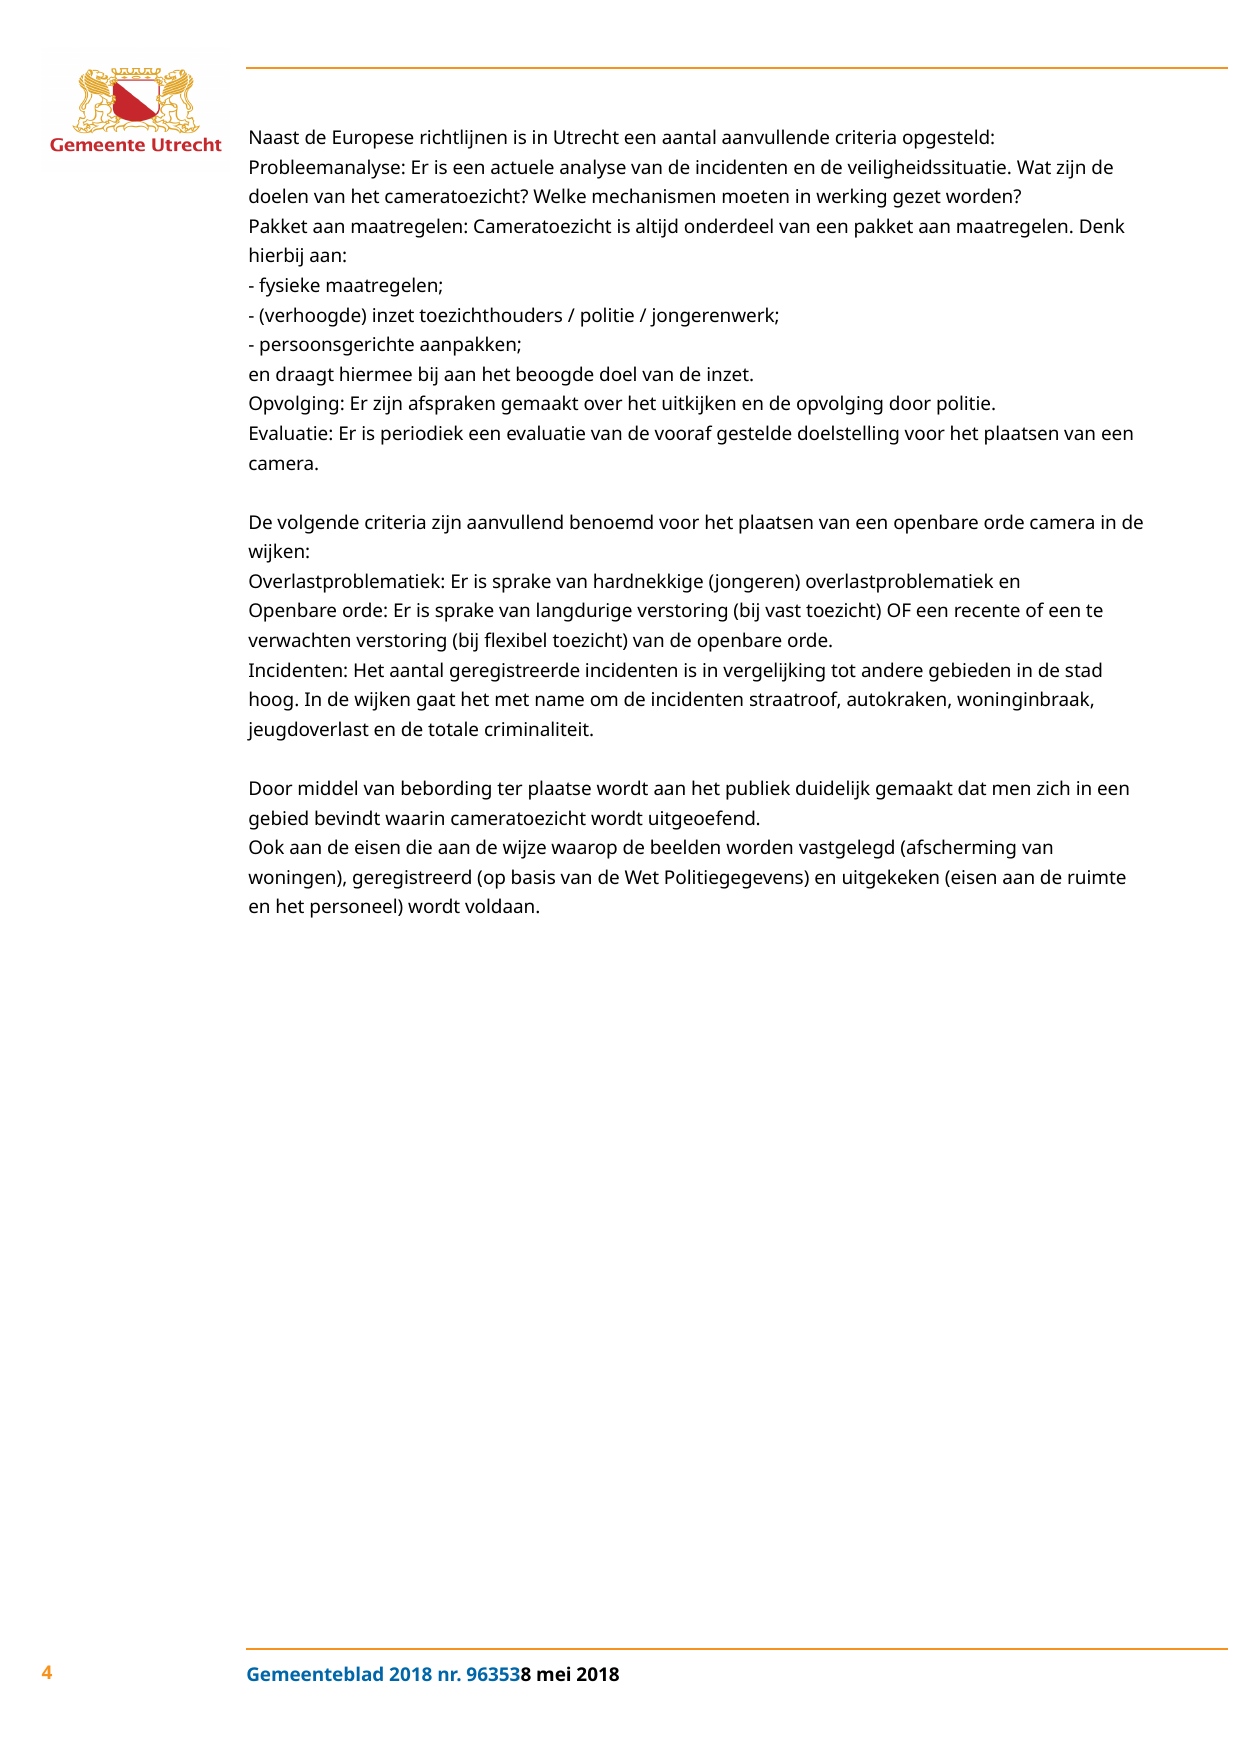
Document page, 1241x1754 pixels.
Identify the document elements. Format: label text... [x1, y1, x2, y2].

text Openbare orde: Er is sprake van langdurige verstoring (bij vast toezicht) OF een recente of een te verwachten verstoring (bij flexibel toezicht) van de openbare orde. [248, 598, 1152, 653]
text Opvolging: Er zijn afspraken gemaakt over het uitkijken en de opvolging door politie. [248, 391, 1152, 416]
text en draagt hiermee bij aan het beoogde doel van de inzet. [248, 361, 1152, 387]
text - fysieke maatregelen; [248, 272, 1152, 298]
text Probleemanalyse: Er is een actuele analyse van de incidenten en de veiligheidssituatie. Wat zijn de doelen van het cameratoezicht? Welke mechanismen moeten in werking gezet worden? [248, 154, 1152, 209]
text Incidenten: Het aantal geregistreerde incidenten is in vergelijking tot andere gebieden in de stad hoog. In de wijken gaat het met name om de incidenten straatroof, autokraken, woninginbraak, jeugdoverlast en de totale criminaliteit. [248, 657, 1152, 742]
text Naast de Europese richtlijnen is in Utrecht een aantal aanvullende criteria opgesteld: [248, 124, 1152, 150]
text Ook aan de eisen die aan de wijze waarop de beelden worden vastgelegd (afscherming van woningen), geregistreerd (op basis van de Wet Politiegegevens) en uitgekeken (eisen aan de ruimte en het personeel) wordt voldaan. [248, 834, 1152, 919]
text - (verhoogde) inzet toezichthouders / politie / jongerenwerk; [248, 302, 1152, 328]
text Door middel van bebording ter plaatse wordt aan het publiek duidelijk gemaakt dat men zich in een gebied bevindt waarin cameratoezicht wordt uitgeoefend. [248, 775, 1152, 831]
text - persoonsgerichte aanpakken; [248, 331, 1152, 357]
text De volgende criteria zijn aanvullend benoemd voor het plaatsen van een openbare orde camera in de wijken: [248, 509, 1152, 564]
text Pakket aan maatregelen: Cameratoezicht is altijd onderdeel van een pakket aan maatregelen. Denk hierbij aan: [248, 213, 1152, 268]
text Evaluatie: Er is periodiek een evaluatie van de vooraf gestelde doelstelling voor het plaatsen van een camera. [248, 420, 1152, 476]
picture [41, 47, 231, 172]
text Overlastproblematiek: Er is sprake van hardnekkige (jongeren) overlastproblematiek en [248, 568, 1152, 594]
